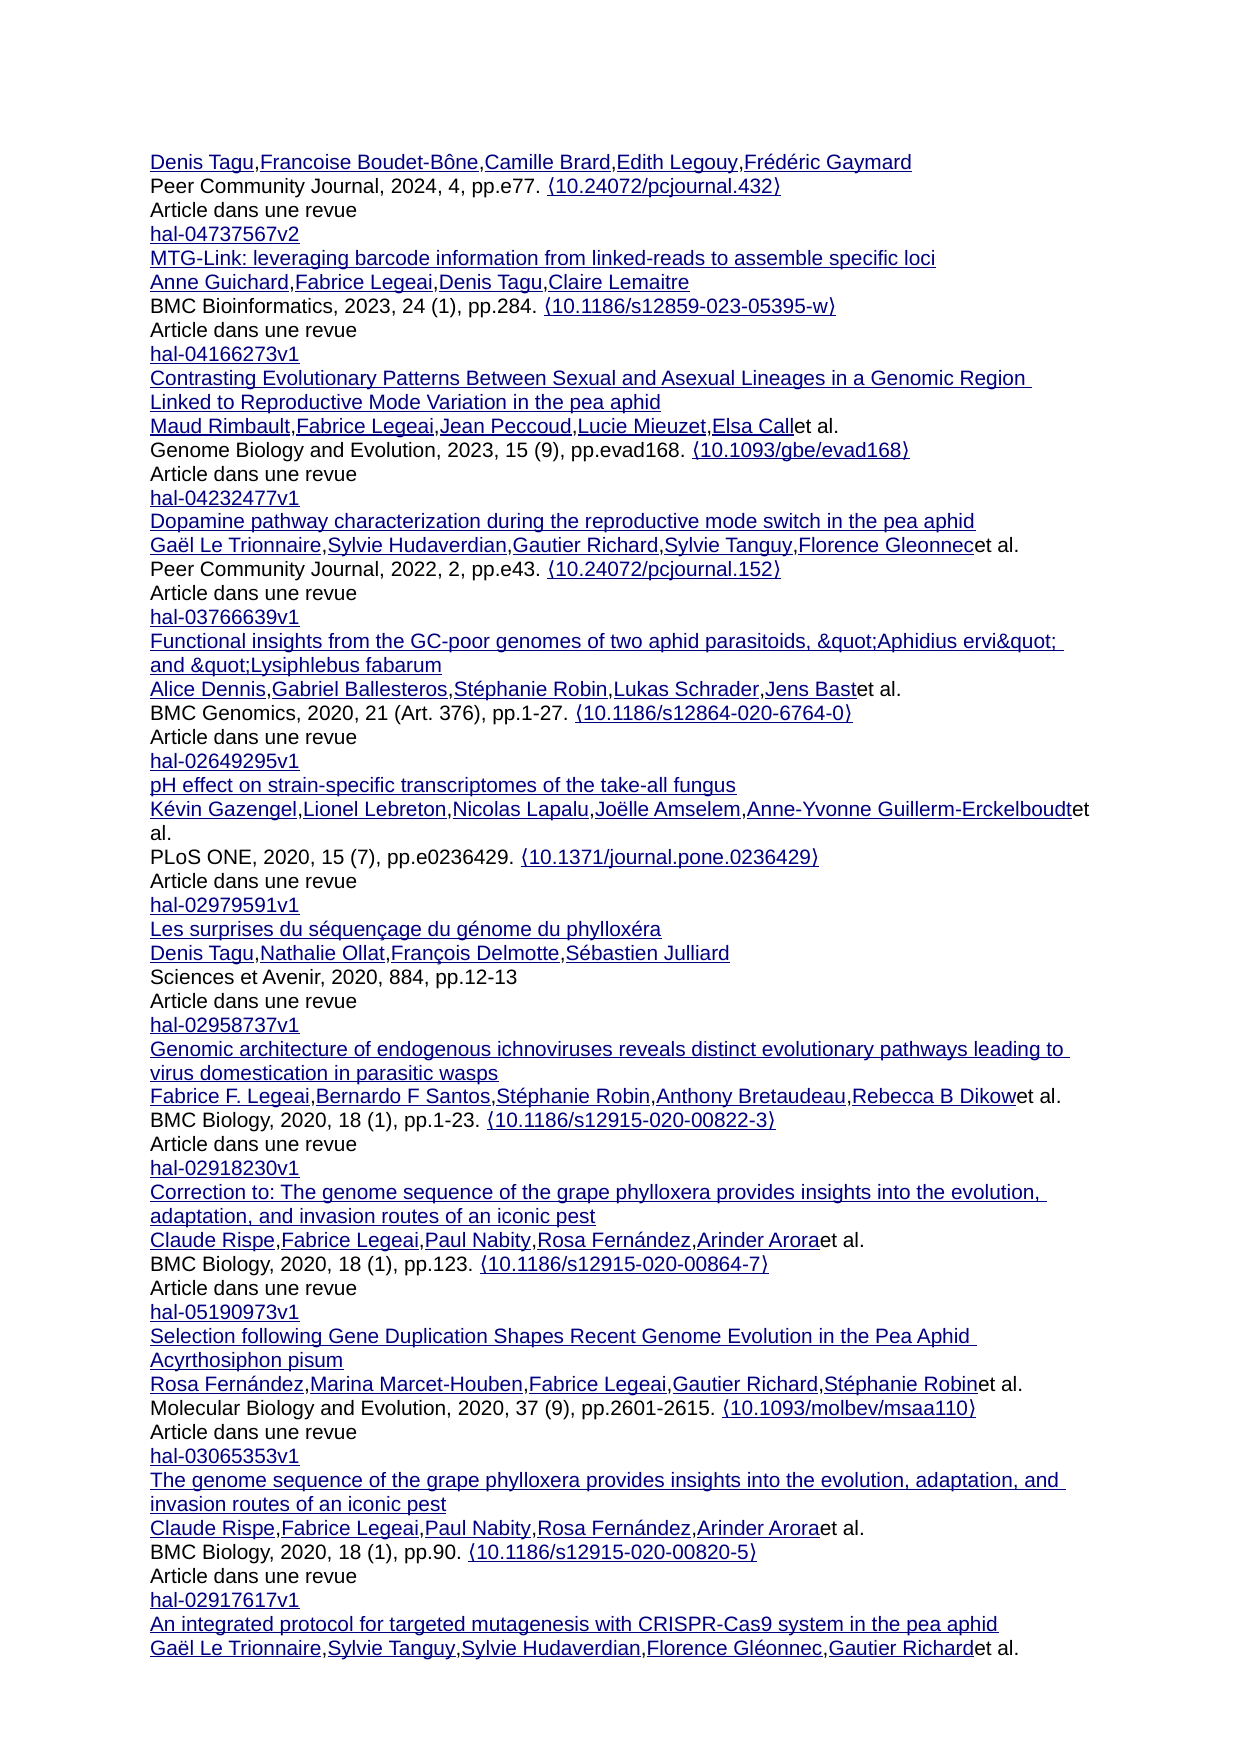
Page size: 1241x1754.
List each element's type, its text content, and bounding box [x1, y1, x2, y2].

table_cell Genomic architecture of endogenous ichnoviruses reveals distinct evolutionary pathways leading to virus domestication in parasitic wasps Fabrice F. Legeai,Bernardo F Santos,Stéphanie Robin,Anthony Bretaudeau,Rebecca B Dikowet al. BMC Biology, 2020, 18 (1), pp.1-23. ⟨10.1186/s12915-020-00822-3⟩ Article dans une revue hal-02918230v1 [150, 1036, 1090, 1180]
table_cell The genome sequence of the grape phylloxera provides insights into the evolution, adaptation, and invasion routes of an iconic pest Claude Rispe,Fabrice Legeai,Paul Nabity,Rosa Fernández,Arinder Aroraet al. BMC Biology, 2020, 18 (1), pp.90. ⟨10.1186/s12915-020-00820-5⟩ Article dans une revue hal-02917617v1 [150, 1468, 1090, 1611]
table_cell Selection following Gene Duplication Shapes Recent Genome Evolution in the Pea Aphid Acyrthosiphon pisum Rosa Fernández,Marina Marcet-Houben,Fabrice Legeai,Gautier Richard,Stéphanie Robinet al. Molecular Biology and Evolution, 2020, 37 (9), pp.2601-2615. ⟨10.1093/molbev/msaa110⟩ Article dans une revue hal-03065353v1 [150, 1324, 1090, 1468]
table_cell Dopamine pathway characterization during the reproductive mode switch in the pea aphid Gaël Le Trionnaire,Sylvie Hudaverdian,Gautier Richard,Sylvie Tanguy,Florence Gleonnecet al. Peer Community Journal, 2022, 2, pp.e43. ⟨10.24072/pcjournal.152⟩ Article dans une revue hal-03766639v1 [150, 509, 1090, 629]
table_cell Correction to: The genome sequence of the grape phylloxera provides insights into the evolution, adaptation, and invasion routes of an iconic pest Claude Rispe,Fabrice Legeai,Paul Nabity,Rosa Fernández,Arinder Aroraet al. BMC Biology, 2020, 18 (1), pp.123. ⟨10.1186/s12915-020-00864-7⟩ Article dans une revue hal-05190973v1 [150, 1180, 1090, 1324]
table_cell An integrated protocol for targeted mutagenesis with CRISPR-Cas9 system in the pea aphid Gaël Le Trionnaire,Sylvie Tanguy,Sylvie Hudaverdian,Florence Gléonnec,Gautier Richardet al. [150, 1611, 1090, 1659]
table_cell pH effect on strain-specific transcriptomes of the take-all fungus Kévin Gazengel,Lionel Lebreton,Nicolas Lapalu,Joëlle Amselem,Anne-Yvonne Guillerm-Erckelboudtet al. PLoS ONE, 2020, 15 (7), pp.e0236429. ⟨10.1371/journal.pone.0236429⟩ Article dans une revue hal-02979591v1 [150, 773, 1090, 917]
table_cell Functional insights from the GC-poor genomes of two aphid parasitoids, &quot;Aphidius ervi&quot; and &quot;Lysiphlebus fabarum Alice Dennis,Gabriel Ballesteros,Stéphanie Robin,Lukas Schrader,Jens Bastet al. BMC Genomics, 2020, 21 (Art. 376), pp.1-27. ⟨10.1186/s12864-020-6764-0⟩ Article dans une revue hal-02649295v1 [150, 629, 1090, 773]
table_cell MTG-Link: leveraging barcode information from linked-reads to assemble specific loci Anne Guichard,Fabrice Legeai,Denis Tagu,Claire Lemaitre BMC Bioinformatics, 2023, 24 (1), pp.284. ⟨10.1186/s12859-023-05395-w⟩ Article dans une revue hal-04166273v1 [150, 246, 1090, 366]
table_cell Denis Tagu,Francoise Boudet-Bône,Camille Brard,Edith Legouy,Frédéric Gaymard Peer Community Journal, 2024, 4, pp.e77. ⟨10.24072/pcjournal.432⟩ Article dans une revue hal-04737567v2 [150, 150, 1090, 246]
table_cell Les surprises du séquençage du génome du phylloxéra Denis Tagu,Nathalie Ollat,François Delmotte,Sébastien Julliard Sciences et Avenir, 2020, 884, pp.12-13 Article dans une revue hal-02958737v1 [150, 917, 1090, 1036]
table_cell Contrasting Evolutionary Patterns Between Sexual and Asexual Lineages in a Genomic Region Linked to Reproductive Mode Variation in the pea aphid Maud Rimbault,Fabrice Legeai,Jean Peccoud,Lucie Mieuzet,Elsa Callet al. Genome Biology and Evolution, 2023, 15 (9), pp.evad168. ⟨10.1093/gbe/evad168⟩ Article dans une revue hal-04232477v1 [150, 366, 1090, 509]
